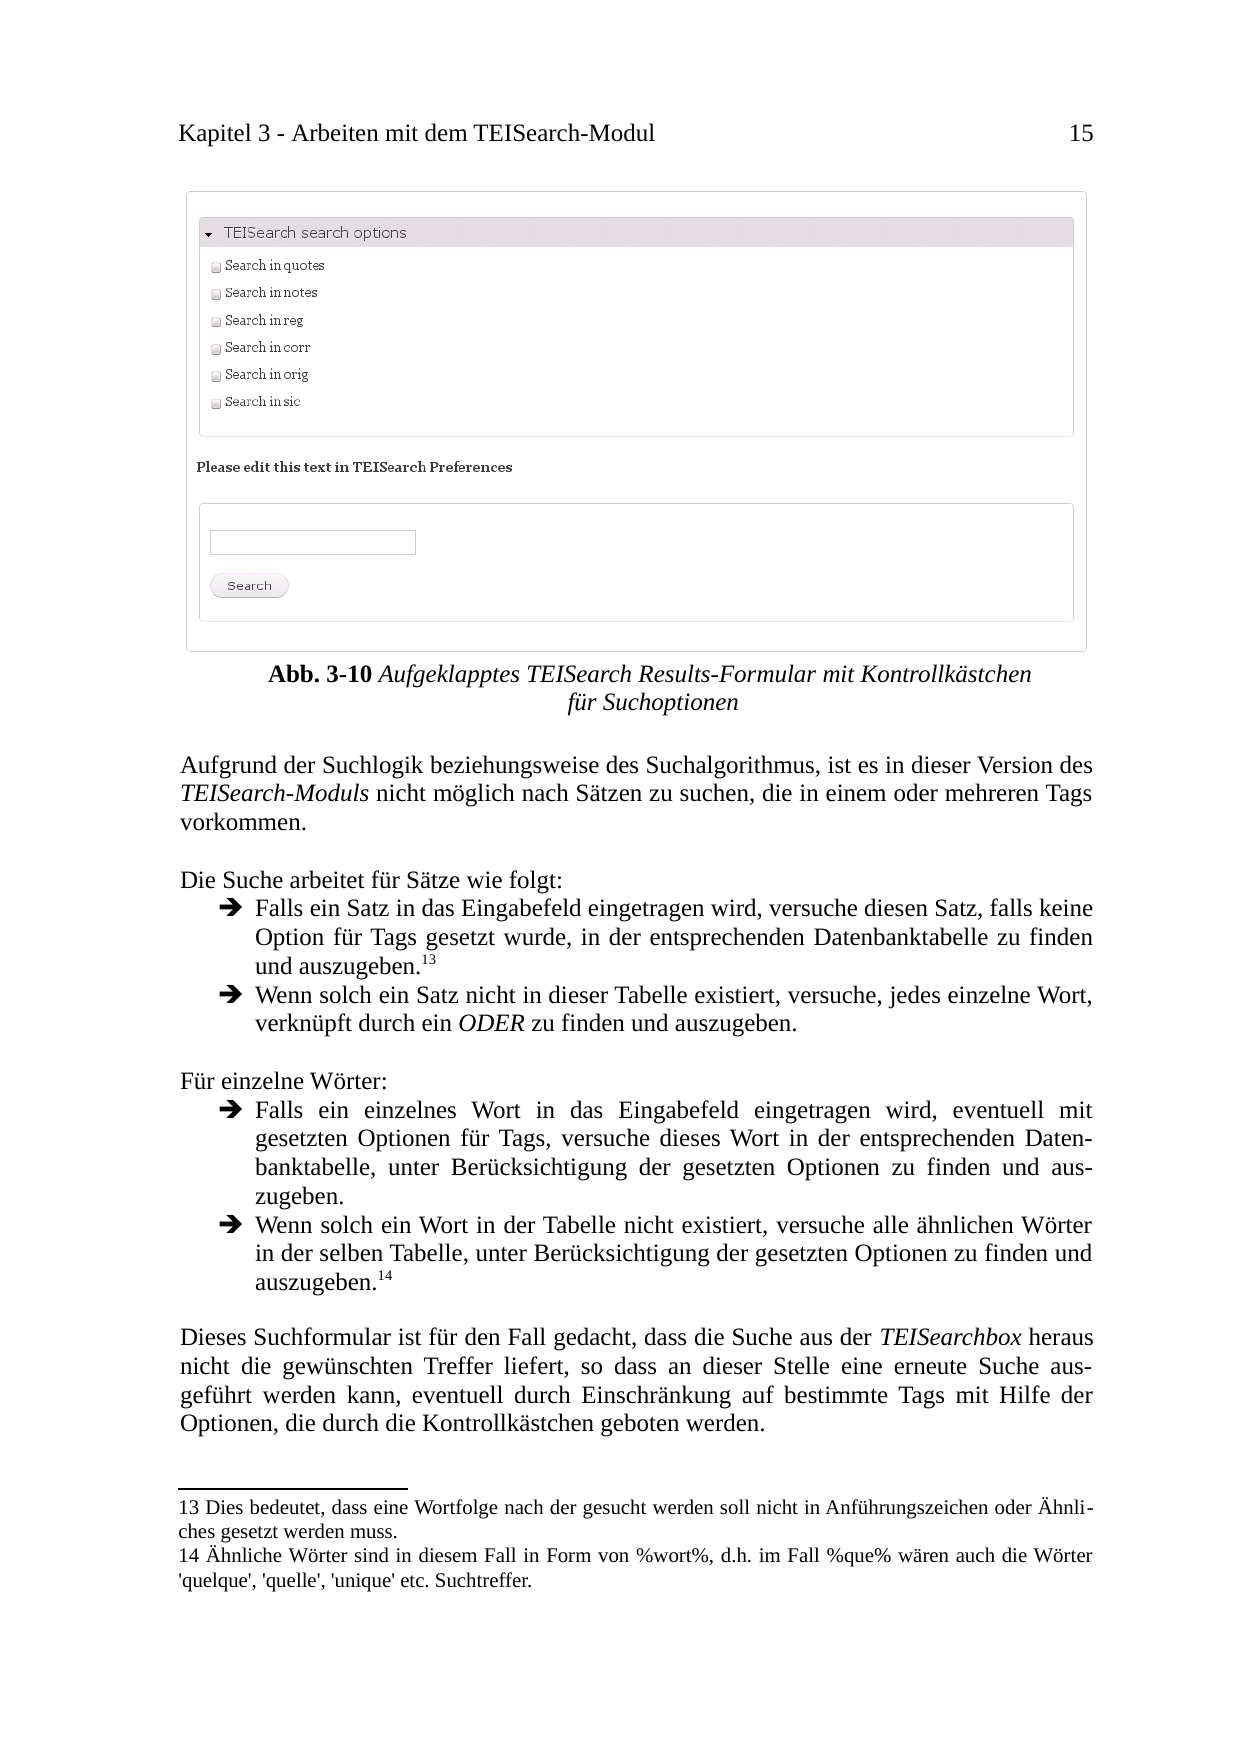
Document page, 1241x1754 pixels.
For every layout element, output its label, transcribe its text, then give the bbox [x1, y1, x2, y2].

list Falls ein Satz in das Eingabefeld eingetragen wird, versuche diesen Satz, falls keine Option für Tags gesetzt wurde, in der entsprechenden Datenbanktabelle zu finden und auszugeben. [217, 893, 1093, 980]
list Falls ein einzelnes Wort in das Eingabefeld eingetragen wird, eventuell mit gesetzten Optionen für Tags, versuche dieses Wort in der entsprechenden Daten-banktabelle, unter Berücksichtigung der gesetzten Optionen zu finden und aus-zugeben. [217, 1095, 1093, 1210]
text Für einzelne Wörter: [180, 1066, 1093, 1095]
text Aufgrund der Suchlogik beziehungsweise des Suchalgorithmus, ist es in dieser Version des TEISearch-Moduls nicht möglich nach Sätzen zu suchen, die in einem oder mehreren Tags vorkommen. [180, 750, 1093, 836]
list Wenn solch ein Wort in der Tabelle nicht existiert, versuche alle ähnlichen Wörter in der selben Tabelle, unter Berücksichtigung der gesetzten Optionen zu finden und auszugeben. [217, 1210, 1093, 1296]
picture [178, 178, 1094, 659]
text Die Suche arbeitet für Sätze wie folgt: [180, 865, 1093, 893]
list Wenn solch ein Satz nicht in dieser Tabelle existiert, versuche, jedes einzelne Wort, verknüpft durch ein ODER zu finden und auszugeben. [217, 980, 1093, 1037]
list Ähnliche Wörter sind in diesem Fall in Form von %wort%, d.h. im Fall %que% wären auch die Wörter 'quelque', 'quelle', 'unique' etc. Suchtreffer. [178, 1543, 1093, 1592]
text für Suchoptionen [178, 687, 1094, 716]
list Dies bedeutet, dass eine Wortfolge nach der gesucht werden soll nicht in Anführungszeichen oder Ähnli­ches gesetzt werden muss. [178, 1495, 1093, 1543]
text Dieses Suchformular ist für den Fall gedacht, dass die Suche aus der TEISearchbox heraus nicht die gewünschten Treffer liefert, so dass an dieser Stelle eine erneute Suche aus-geführt werden kann, eventuell durch Einschränkung auf bestimmte Tags mit Hilfe der Optionen, die durch die Kontrollkästchen geboten werden. [180, 1322, 1093, 1437]
text Abb. 3-10 Aufgeklapptes TEISearch Results-Formular mit Kontrollkästchen [178, 659, 1094, 687]
